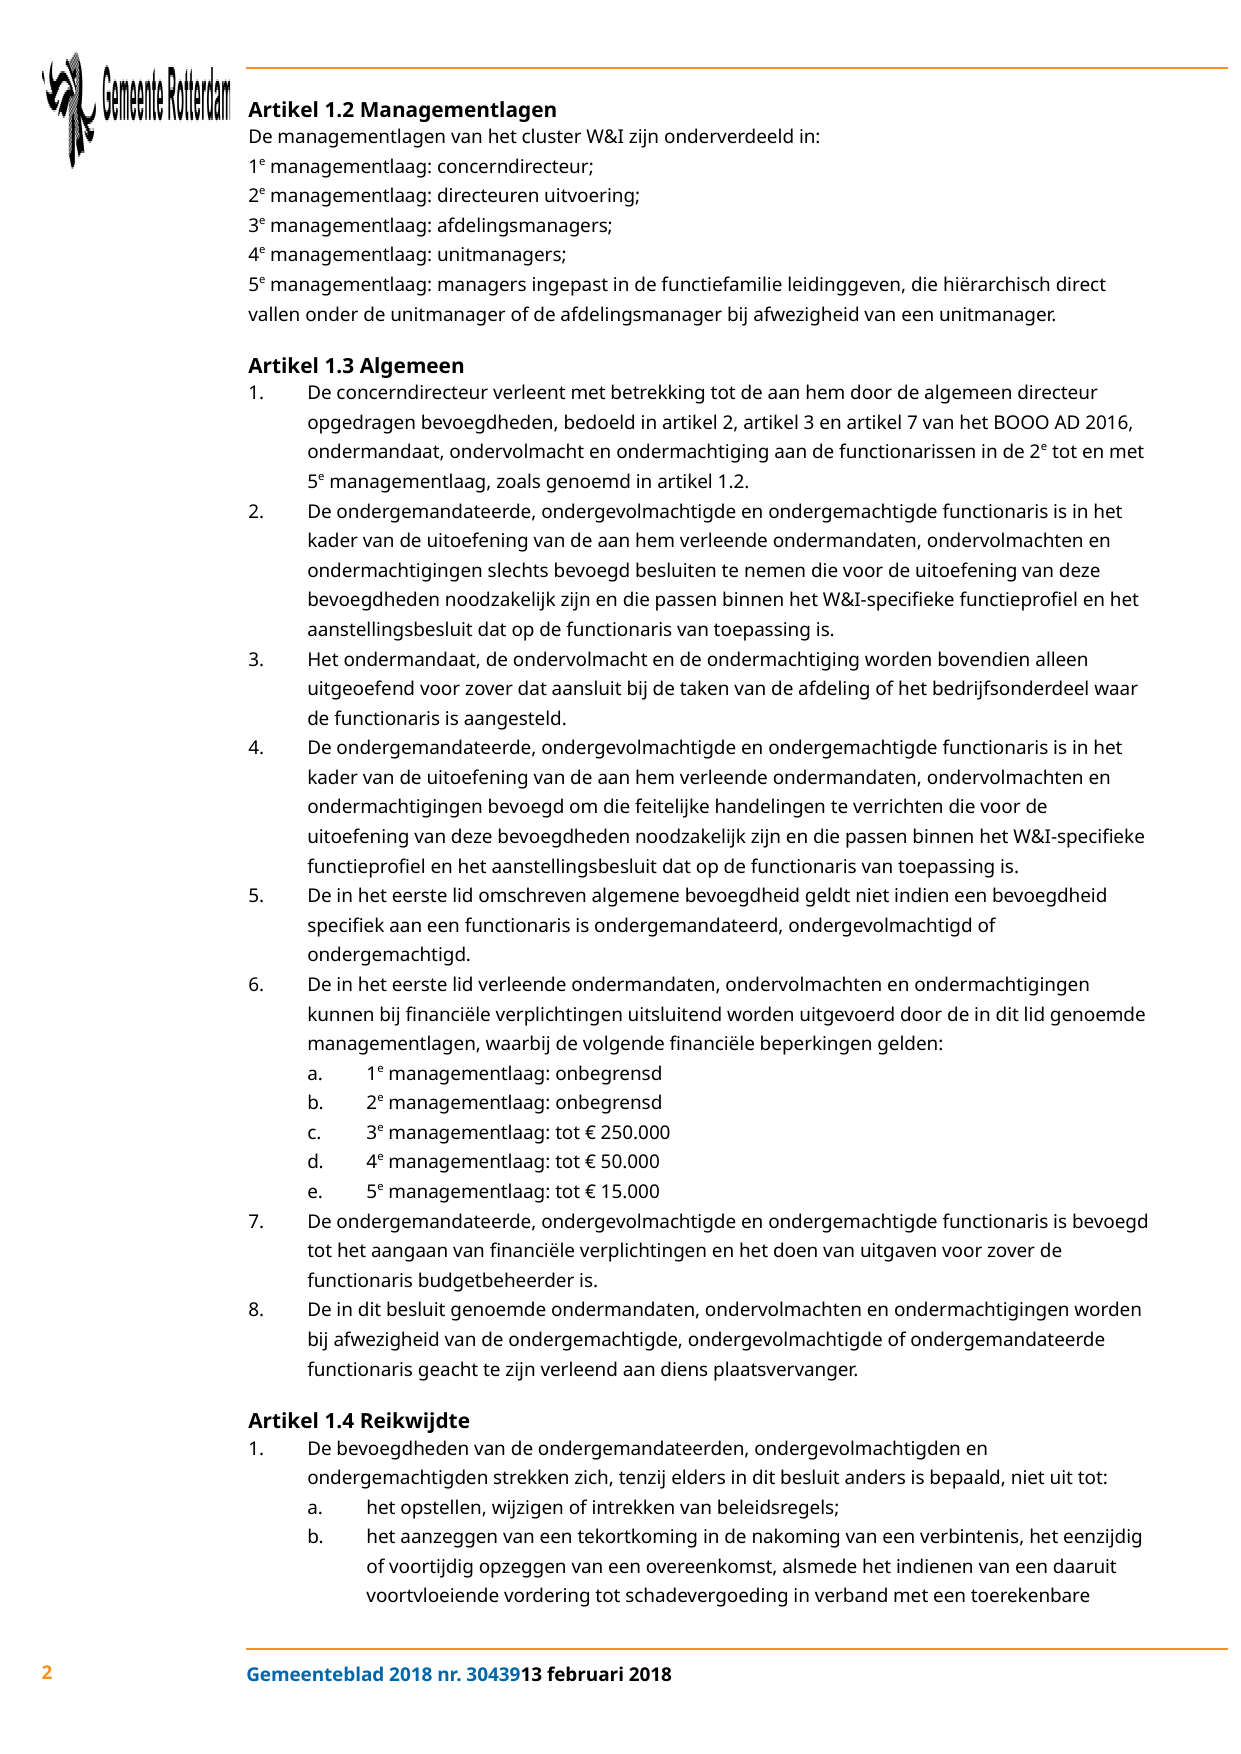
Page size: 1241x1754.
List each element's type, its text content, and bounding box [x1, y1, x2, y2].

text Artikel 1.2 Managementlagen [248, 95, 1152, 123]
list 1e managementlaag: onbegrensd [307, 1060, 1152, 1086]
list 2e managementlaag: onbegrensd [307, 1089, 1152, 1115]
list het opstellen, wijzigen of intrekken van beleidsregels; [307, 1494, 1152, 1519]
picture [41, 47, 231, 172]
text Artikel 1.3 Algemeen [248, 351, 1152, 379]
list De ondergemandateerde, ondergevolmachtigde en ondergemachtigde functionaris is in het kader van de uitoefening van de aan hem verleende ondermandaten, ondervolmachten en ondermachtigingen bevoegd om die feitelijke handelingen te verrichten die voor de uitoefening van deze bevoegdheden noodzakelijk zijn en die passen binnen het W&I-specifieke functieprofiel en het aanstellingsbesluit dat op de functionaris van toepassing is. [248, 734, 1152, 879]
list De in het eerste lid omschreven algemene bevoegdheid geldt niet indien een bevoegdheid specifiek aan een functionaris is ondergemandateerd, ondergevolmachtigd of ondergemachtigd. [248, 882, 1152, 967]
list De in dit besluit genoemde ondermandaten, ondervolmachten en ondermachtigingen worden bij afwezigheid van de ondergemachtigde, ondergevolmachtigde of ondergemandateerde functionaris geacht te zijn verleend aan diens plaatsvervanger. [248, 1297, 1152, 1382]
text 4e managementlaag: unitmanagers; [248, 242, 1152, 267]
list Het ondermandaat, de ondervolmacht en de ondermachtiging worden bovendien alleen uitgeoefend voor zover dat aansluit bij de taken van de afdeling of het bedrijfsonderdeel waar de functionaris is aangesteld. [248, 646, 1152, 731]
list 3e managementlaag: tot € 250.000 [307, 1119, 1152, 1145]
list De ondergemandateerde, ondergevolmachtigde en ondergemachtigde functionaris is bevoegd tot het aangaan van financiële verplichtingen en het doen van uitgaven voor zover de functionaris budgetbeheerder is. [248, 1208, 1152, 1293]
text 2e managementlaag: directeuren uitvoering; [248, 182, 1152, 208]
list het aanzeggen van een tekortkoming in de nakoming van een verbintenis, het eenzijdig of voortijdig opzeggen van een overeenkomst, alsmede het indienen van een daaruit voortvloeiende vordering tot schadevergoeding in verband met een toerekenbare [307, 1523, 1152, 1608]
list 4e managementlaag: tot € 50.000 [307, 1149, 1152, 1174]
list De ondergemandateerde, ondergevolmachtigde en ondergemachtigde functionaris is in het kader van de uitoefening van de aan hem verleende ondermandaten, ondervolmachten en ondermachtigingen slechts bevoegd besluiten te nemen die voor de uitoefening van deze bevoegdheden noodzakelijk zijn en die passen binnen het W&I-specifieke functieprofiel en het aanstellingsbesluit dat op de functionaris van toepassing is. [248, 498, 1152, 642]
text De managementlagen van het cluster W&I zijn onderverdeeld in: [248, 123, 1152, 149]
text 3e managementlaag: afdelingsmanagers; [248, 212, 1152, 238]
list De in het eerste lid verleende ondermandaten, ondervolmachten en ondermachtigingen kunnen bij financiële verplichtingen uitsluitend worden uitgevoerd door de in dit lid genoemde managementlagen, waarbij de volgende financiële beperkingen gelden: [248, 971, 1152, 1056]
list 5e managementlaag: tot € 15.000 [307, 1178, 1152, 1204]
text Artikel 1.4 Reikwijdte [248, 1406, 1152, 1435]
text 1e managementlaag: concerndirecteur; [248, 153, 1152, 178]
list De bevoegdheden van de ondergemandateerden, ondergevolmachtigden en ondergemachtigden strekken zich, tenzij elders in dit besluit anders is bepaald, niet uit tot: [248, 1435, 1152, 1490]
list De concerndirecteur verleent met betrekking tot de aan hem door de algemeen directeur opgedragen bevoegdheden, bedoeld in artikel 2, artikel 3 en artikel 7 van het BOOO AD 2016, ondermandaat, ondervolmacht en ondermachtiging aan de functionarissen in de 2e tot en met 5e managementlaag, zoals genoemd in artikel 1.2. [248, 379, 1152, 494]
text 5e managementlaag: managers ingepast in de functiefamilie leidinggeven, die hiërarchisch direct vallen onder de unitmanager of de afdelingsmanager bij afwezigheid van een unitmanager. [248, 271, 1152, 326]
